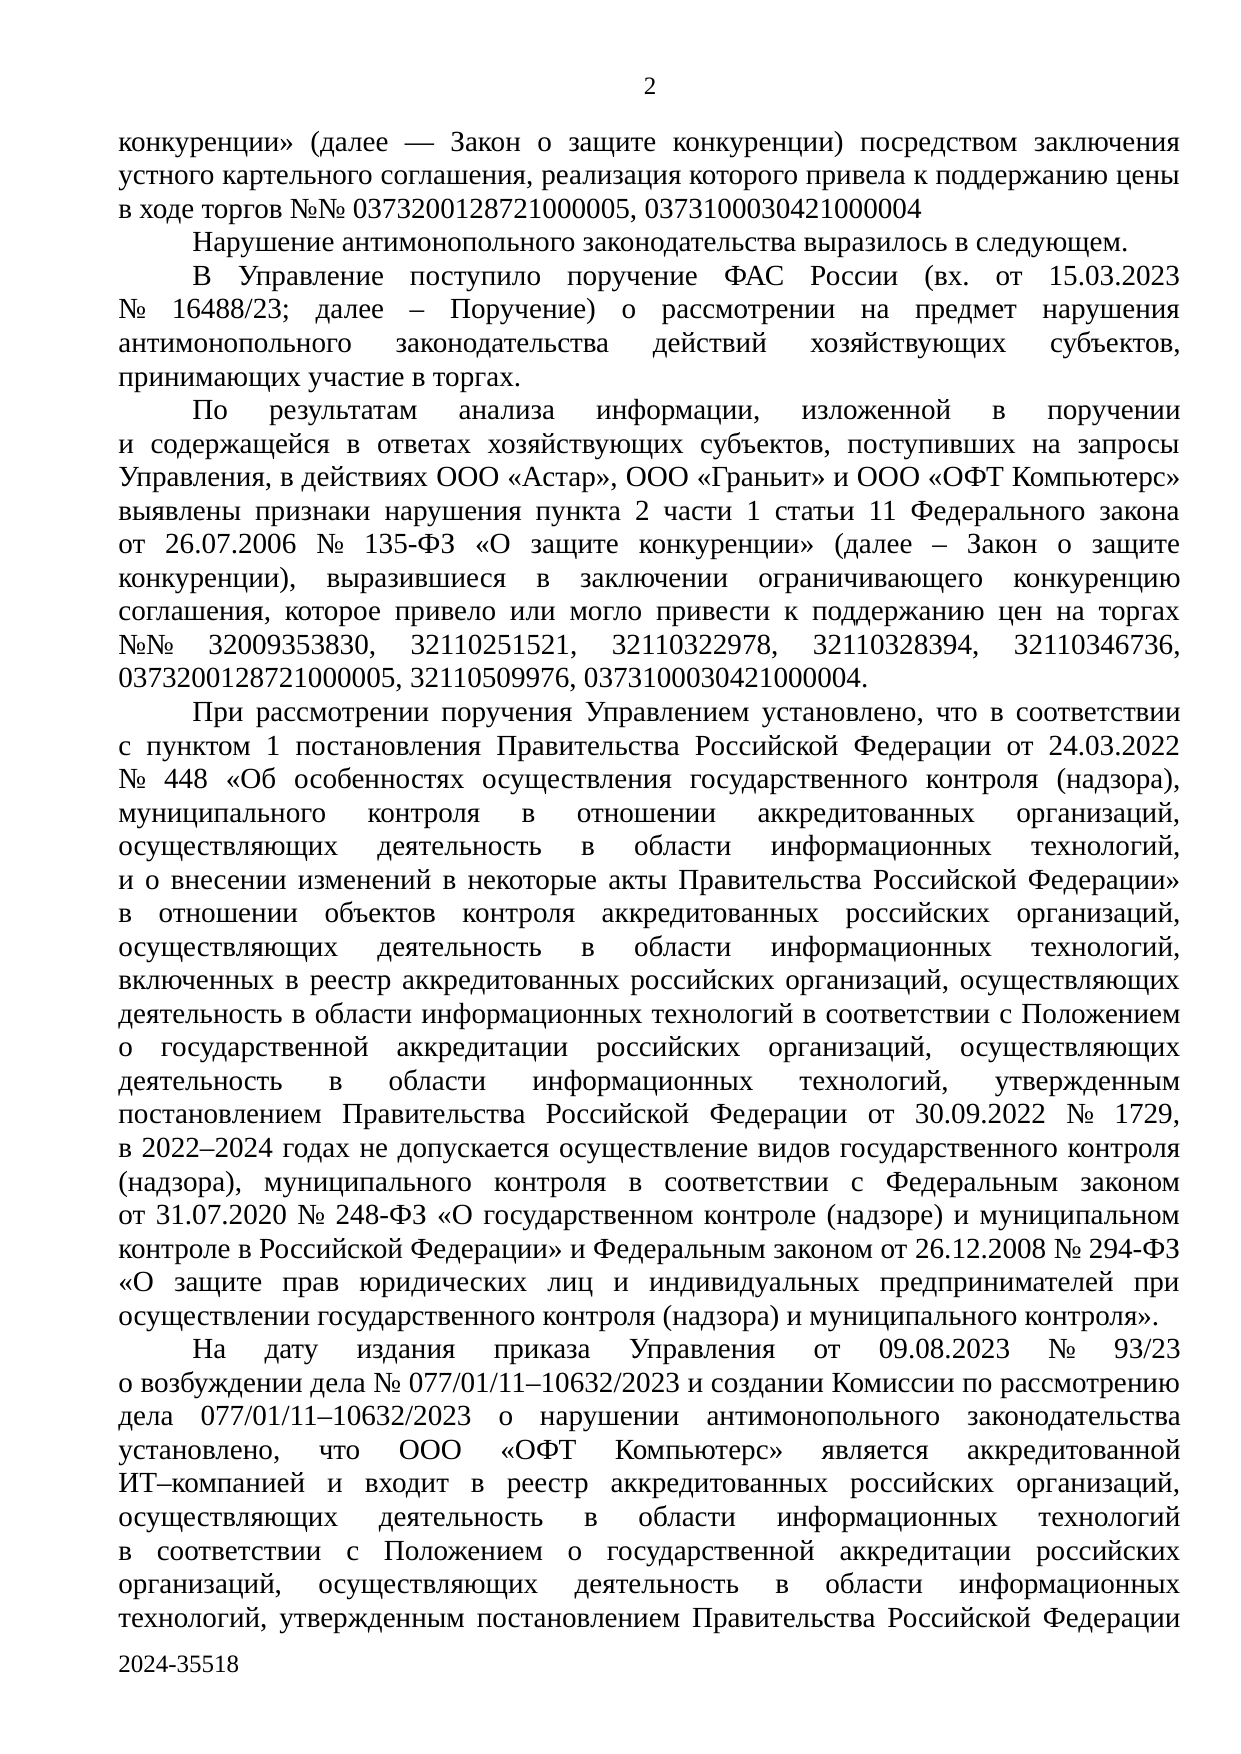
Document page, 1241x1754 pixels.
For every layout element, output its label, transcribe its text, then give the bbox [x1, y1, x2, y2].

text конкуренции» (далее — Закон о защите конкуренции) посредством заключения устного картельного соглашения, реализация которого привела к поддержанию цены в ходе торгов №№ 0373200128721000005, 0373100030421000004 [118, 124, 1181, 224]
text В Управление поступило поручение ФАС России (вх. от 15.03.2023 № 16488/23; далее – Поручение) о рассмотрении на предмет нарушения антимонопольного законодательства действий хозяйствующих субъектов, принимающих участие в торгах. [118, 258, 1181, 392]
text Нарушение антимонопольного законодательства выразилось в следующем. [118, 224, 1181, 258]
text При рассмотрении поручения Управлением установлено, что в соответствии с пунктом 1 постановления Правительства Российской Федерации от 24.03.2022 № 448 «Об особенностях осуществления государственного контроля (надзора), муниципального контроля в отношении аккредитованных организаций, осуществляющих деятельность в области информационных технологий, и о внесении изменений в некоторые акты Правительства Российской Федерации» в отношении объектов контроля аккредитованных российских организаций, осуществляющих деятельность в области информационных технологий, включенных в реестр аккредитованных российских организаций, осуществляющих деятельность в области информационных технологий в соответствии с Положением о государственной аккредитации российских организаций, осуществляющих деятельность в области информационных технологий, утвержденным постановлением Правительства Российской Федерации от 30.09.2022 № 1729, в 2022–2024 годах не допускается осуществление видов государственного контроля (надзора), муниципального контроля в соответствии с Федеральным законом от 31.07.2020 № 248-ФЗ «О государственном контроле (надзоре) и муниципальном контроле в Российской Федерации» и Федеральным законом от 26.12.2008 № 294-ФЗ «О защите прав юридических лиц и индивидуальных предпринимателей при осуществлении государственного контроля (надзора) и муниципального контроля». [118, 694, 1181, 1331]
text По результатам анализа информации, изложенной в поручении и содержащейся в ответах хозяйствующих субъектов, поступивших на запросы Управления, в действиях ООО «Астар», ООО «Граньит» и ООО «ОФТ Компьютерс» выявлены признаки нарушения пункта 2 части 1 статьи 11 Федерального закона от 26.07.2006 № 135-ФЗ «О защите конкуренции» (далее – Закон о защите конкуренции), выразившиеся в заключении ограничивающего конкуренцию соглашения, которое привело или могло привести к поддержанию цен на торгах №№ 32009353830, 32110251521, 32110322978, 32110328394, 32110346736, 0373200128721000005, 32110509976, 0373100030421000004. [118, 392, 1181, 694]
text На дату издания приказа Управления от 09.08.2023 № 93/23 о возбуждении дела № 077/01/11–10632/2023 и создании Комиссии по рассмотрению дела 077/01/11–10632/2023 о нарушении антимонопольного законодательства установлено, что ООО «ОФТ Компьютерс» является аккредитованной ИТ–компанией и входит в реестр аккредитованных российских организаций, осуществляющих деятельность в области информационных технологий в соответствии с Положением о государственной аккредитации российских организаций, осуществляющих деятельность в области информационных технологий, утвержденным постановлением Правительства Российской Федерации [118, 1331, 1181, 1633]
